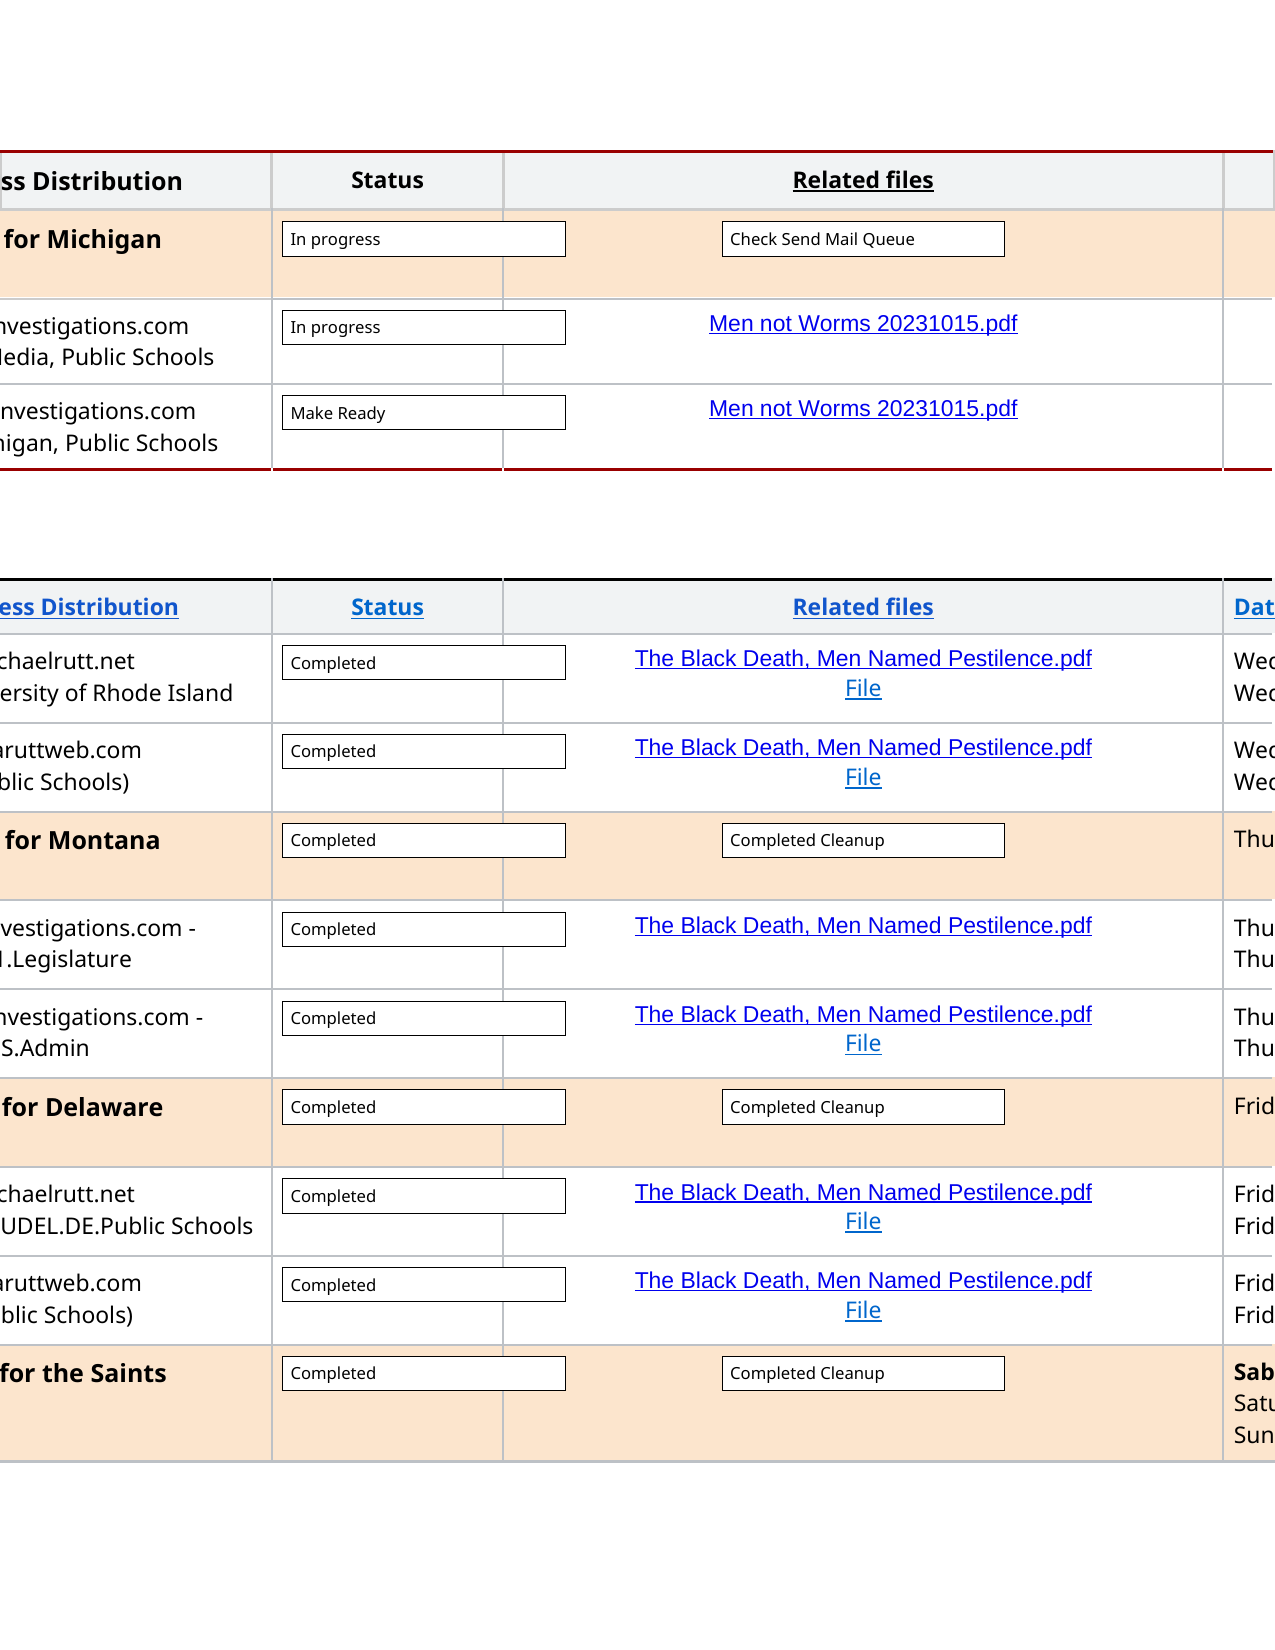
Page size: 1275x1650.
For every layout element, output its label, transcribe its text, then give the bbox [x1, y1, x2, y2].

table_cell [504, 211, 1222, 297]
table_cell The Battle for the Saints [0, 1346, 271, 1460]
table_cell mrutt@inaruttweb.com DE.PS (Public Schools) [0, 1257, 271, 1344]
table_cell Related files [504, 581, 1222, 633]
table_cell [273, 990, 502, 1077]
table_cell michael@isasinvestigations.com MI.Legislature,Media, Public Schools [0, 300, 271, 383]
table_header Today’s Press Distribution [2, 153, 270, 208]
table_header Status [273, 153, 502, 208]
table_cell Men not Worms 20231015.pdf [504, 300, 1222, 383]
table_cell [1224, 468, 1275, 523]
table_cell [0, 526, 271, 578]
table_cell [504, 1346, 1222, 1460]
table_cell [273, 471, 502, 523]
table_cell slingshot@isasinvestigations.com University of Michigan, Public Schools [0, 385, 271, 468]
table_cell [273, 813, 502, 899]
table_cell Men not Worms 20231015.pdf [504, 385, 1222, 468]
table_cell [273, 300, 502, 383]
table_cell The Black Death, Men Named Pestilence.pdf File [504, 1257, 1222, 1344]
table_cell Friday, March 8, 2024 6:30 [1224, 1077, 1275, 1166]
table_cell Thursday, March 7, 2024 5:09 [1224, 811, 1275, 899]
table_cell Wednesday, March 6, 2024 7:38 Wednesday, March 6, 2024 11:25 [1224, 722, 1275, 811]
table_cell Friday, March 8, 2024 6:30 Friday, March 8, 2024 8:35 [1224, 1166, 1275, 1255]
table_cell [273, 1346, 502, 1460]
table_cell mrutt@inaruttweb.com RI.PS (Public Schools) [0, 724, 271, 811]
table_cell [504, 1079, 1222, 1166]
table_cell The Black Death, Men Named Pestilence.pdf [504, 901, 1222, 988]
table_cell [273, 1079, 502, 1166]
table_cell The Battle for Michigan [0, 211, 271, 297]
table_cell [1224, 524, 1275, 578]
table_cell Status [273, 581, 502, 633]
table_cell slingshot@isasinvestigations.com - MT..PS.Admin [0, 990, 271, 1077]
table_cell [504, 526, 1222, 578]
table_cell The Black Death, Men Named Pestilence.pdf File [504, 724, 1222, 811]
table_cell The Battle for Montana [0, 813, 271, 899]
table_cell [273, 724, 502, 811]
table_cell Thursday, March 7, 2024 5:09 Thursday, March 7, 2024 13:16 [1224, 988, 1275, 1077]
table_cell The White Press Distribution [0, 581, 271, 633]
table_cell The Black Death, Men Named Pestilence.pdf File [504, 635, 1222, 722]
table_cell [1224, 383, 1275, 468]
table_cell [504, 471, 1222, 523]
table_cell Thursday, March 7, 2024 13:16 Thursday, March 7, 2024 19:23 [1224, 899, 1275, 988]
table_cell [273, 526, 502, 578]
table_cell Friday, April 5, 2024 5:52 [1224, 298, 1275, 383]
table_cell Friday, March 8, 2024 8:35 Friday, March 8, 2024 14:21 [1224, 1255, 1275, 1344]
table_cell Date [1224, 578, 1275, 633]
table_cell [273, 211, 502, 297]
table_cell [273, 385, 502, 468]
table_cell Wednesday, March 6, 2024 3:47 Wednesday, March 6, 2024 7:38 [1224, 633, 1275, 722]
table_cell mike@michaelrutt.net DE.Gov1.Legislature.UDEL.DE.Public Schools [0, 1168, 271, 1255]
table_cell michael@isasinvestigations.com - MT..GOV1.Legislature [0, 901, 271, 988]
table_cell [273, 1168, 502, 1255]
table_cell The Black Death, Men Named Pestilence.pdf File [504, 990, 1222, 1077]
table_cell mike@michaelrutt.net RI.Legislature.University of Rhode Island [0, 635, 271, 722]
table_cell The Battle for Delaware [0, 1079, 271, 1166]
table_cell The Black Death, Men Named Pestilence.pdf File [504, 1168, 1222, 1255]
table_cell Sabbath Saturday Saturday, March 9, 2024 6:02 Sunday, March 10, 2024 6:51 [1224, 1344, 1275, 1460]
table_header Date [1225, 153, 1273, 208]
table_cell [273, 901, 502, 988]
table_cell [273, 635, 502, 722]
table_cell [0, 471, 271, 523]
table_header Related files [505, 153, 1222, 208]
table_cell [504, 813, 1222, 899]
table_cell [273, 1257, 502, 1344]
table_cell Friday, April 5, 2024 5:52 [1224, 211, 1275, 297]
